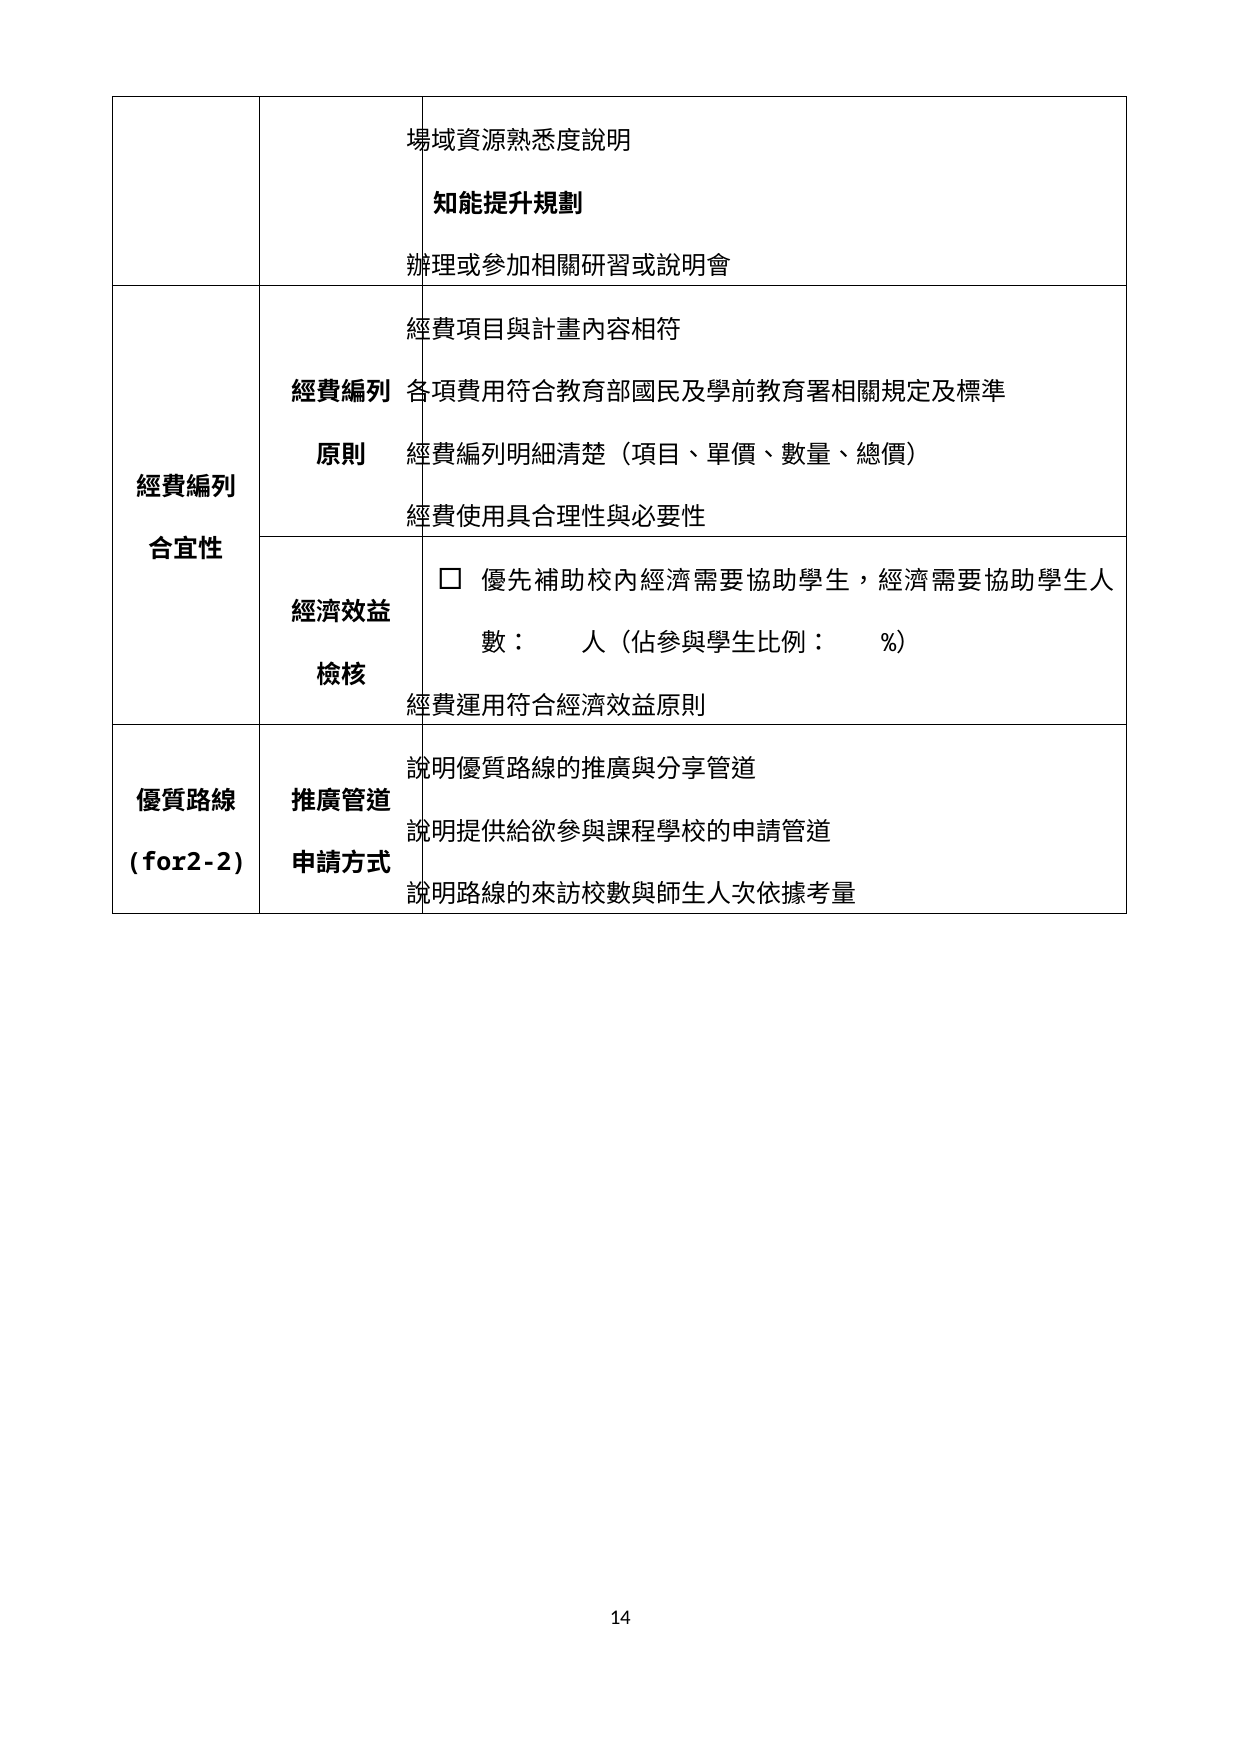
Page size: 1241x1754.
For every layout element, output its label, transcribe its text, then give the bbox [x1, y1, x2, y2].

table_cell 優質路線 (for2-2) [113, 725, 259, 913]
table_cell 經濟效益 檢核 [260, 537, 422, 724]
table_cell [113, 97, 259, 285]
table_cell 推廣管道 申請方式 [260, 725, 422, 913]
table_cell 經費編列合宜性 [113, 286, 259, 724]
table_cell 經費編列 原則 [260, 286, 422, 536]
table_cell 經費項目與計畫內容相符 各項費用符合教育部國民及學前教育署相關規定及標準 經費編列明細清楚（項目、單價、數量、總價） 經費使用具合理性與必要性 [423, 286, 1126, 536]
table_cell 說明優質路線的推廣與分享管道 說明提供給欲參與課程學校的申請管道 說明路線的來訪校數與師生人次依據考量 [423, 725, 1126, 913]
table_cell 安全管理 機制 [260, 97, 422, 285]
table_cell 優先補助校內經濟需要協助學生，經濟需要協助學生人數： 人（佔參與學生比例： %） 經費運用符合經濟效益原則 [423, 537, 1126, 724]
table_cell 行前準備 家長同意書及資訊公告 學生健康狀況調查 特殊需求學生的個別化照護計畫 師生行前安全教育（時間、內容） 緊急聯絡網建立 活動期間 師生比例符合規定（不同活動類型師生比例不盡相同） 清楚的分組與責任分配 緊急醫療資源確認（就近醫院、隨隊護理人員等） 通訊設備與緊急聯絡方式 活動保險規劃 協作師資安全專業 協作師資具備安全管理專長或知能 協作師資有相關專業證書（請填寫證書字號） 場域資源熟悉度說明 知能提升規劃 辦理或參加相關研習或說明會 [423, 97, 1126, 285]
